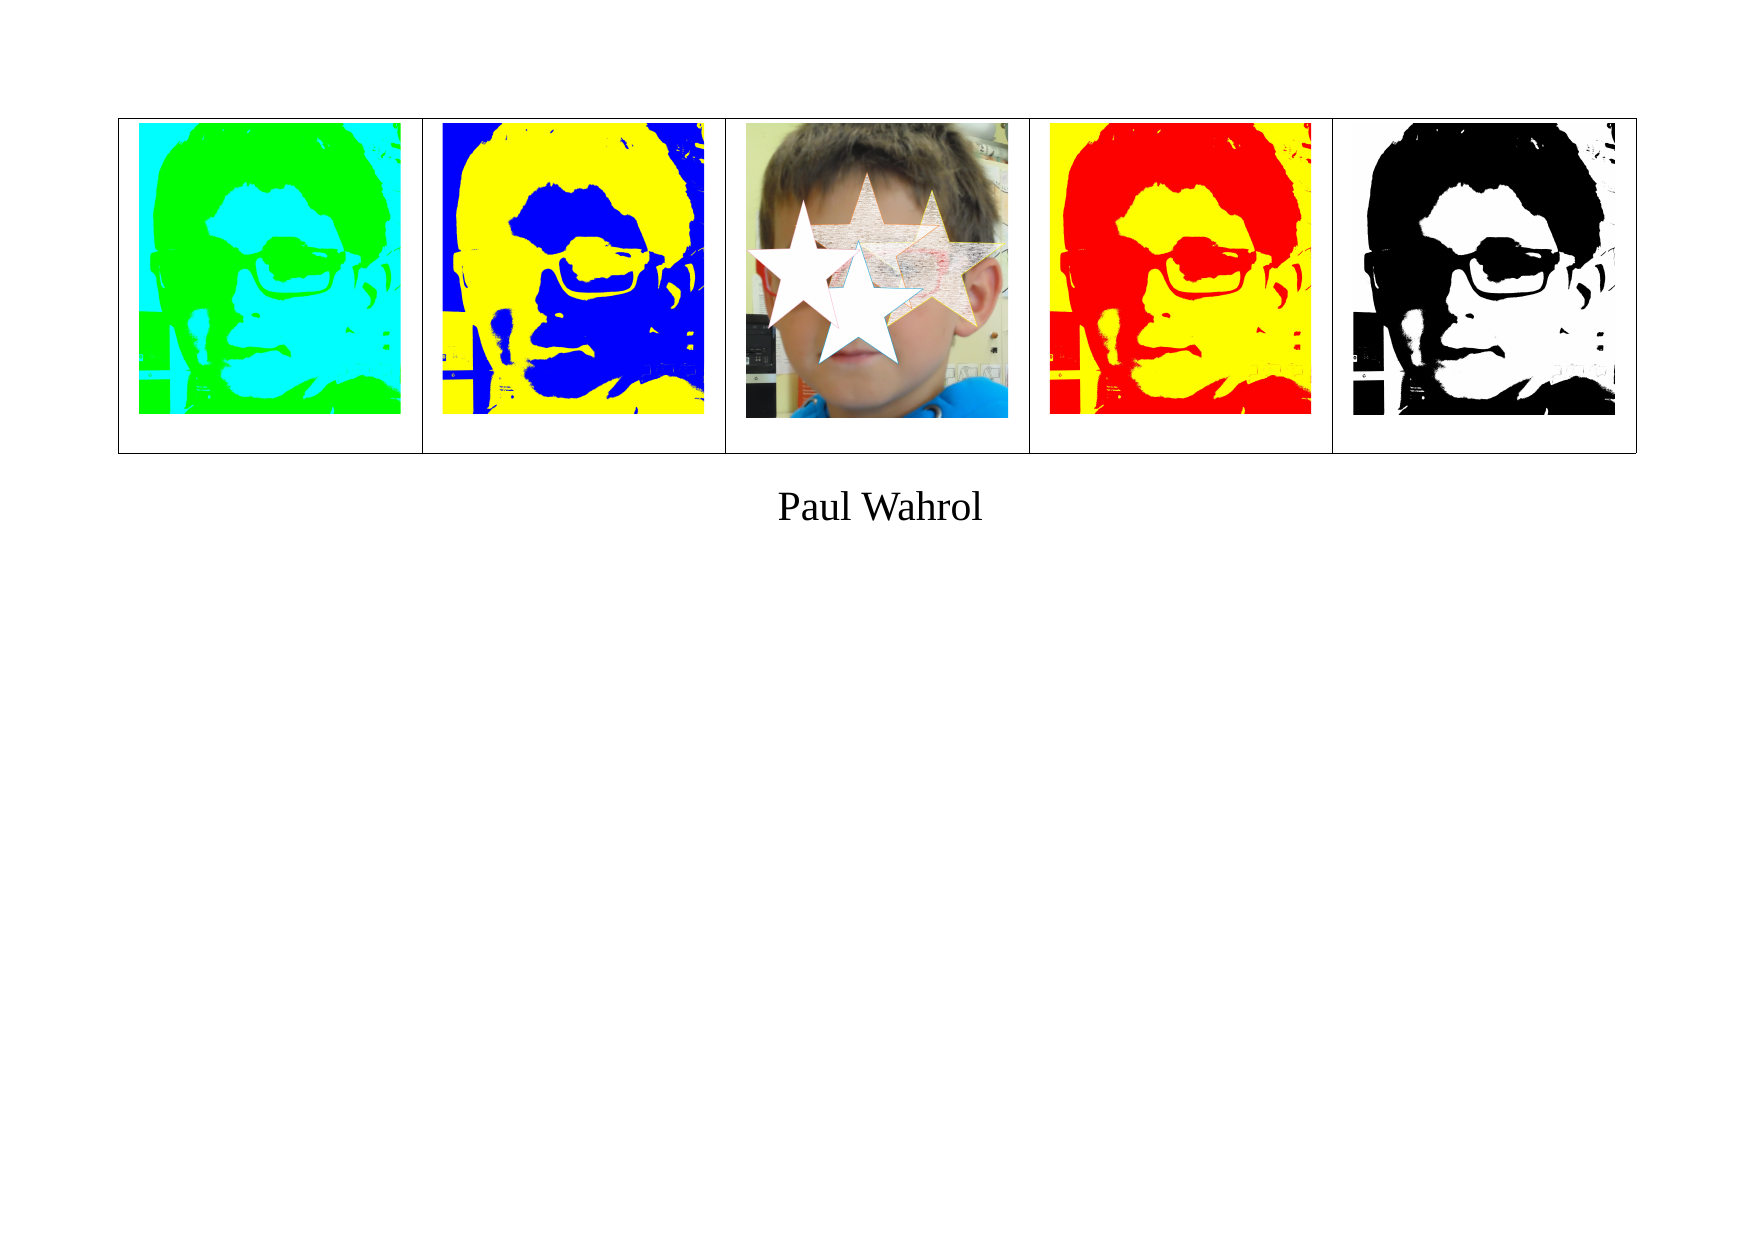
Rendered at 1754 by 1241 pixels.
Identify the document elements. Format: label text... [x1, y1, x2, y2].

table_header [119, 119, 422, 452]
table_header [726, 119, 1029, 452]
table_header [1333, 119, 1636, 452]
picture [746, 123, 1009, 418]
picture [442, 123, 705, 414]
picture [1049, 123, 1312, 414]
picture [1353, 123, 1615, 415]
text Paul Wahrol [118, 481, 1636, 529]
table_header [1030, 119, 1332, 452]
table_header [423, 119, 725, 452]
picture [139, 123, 401, 414]
